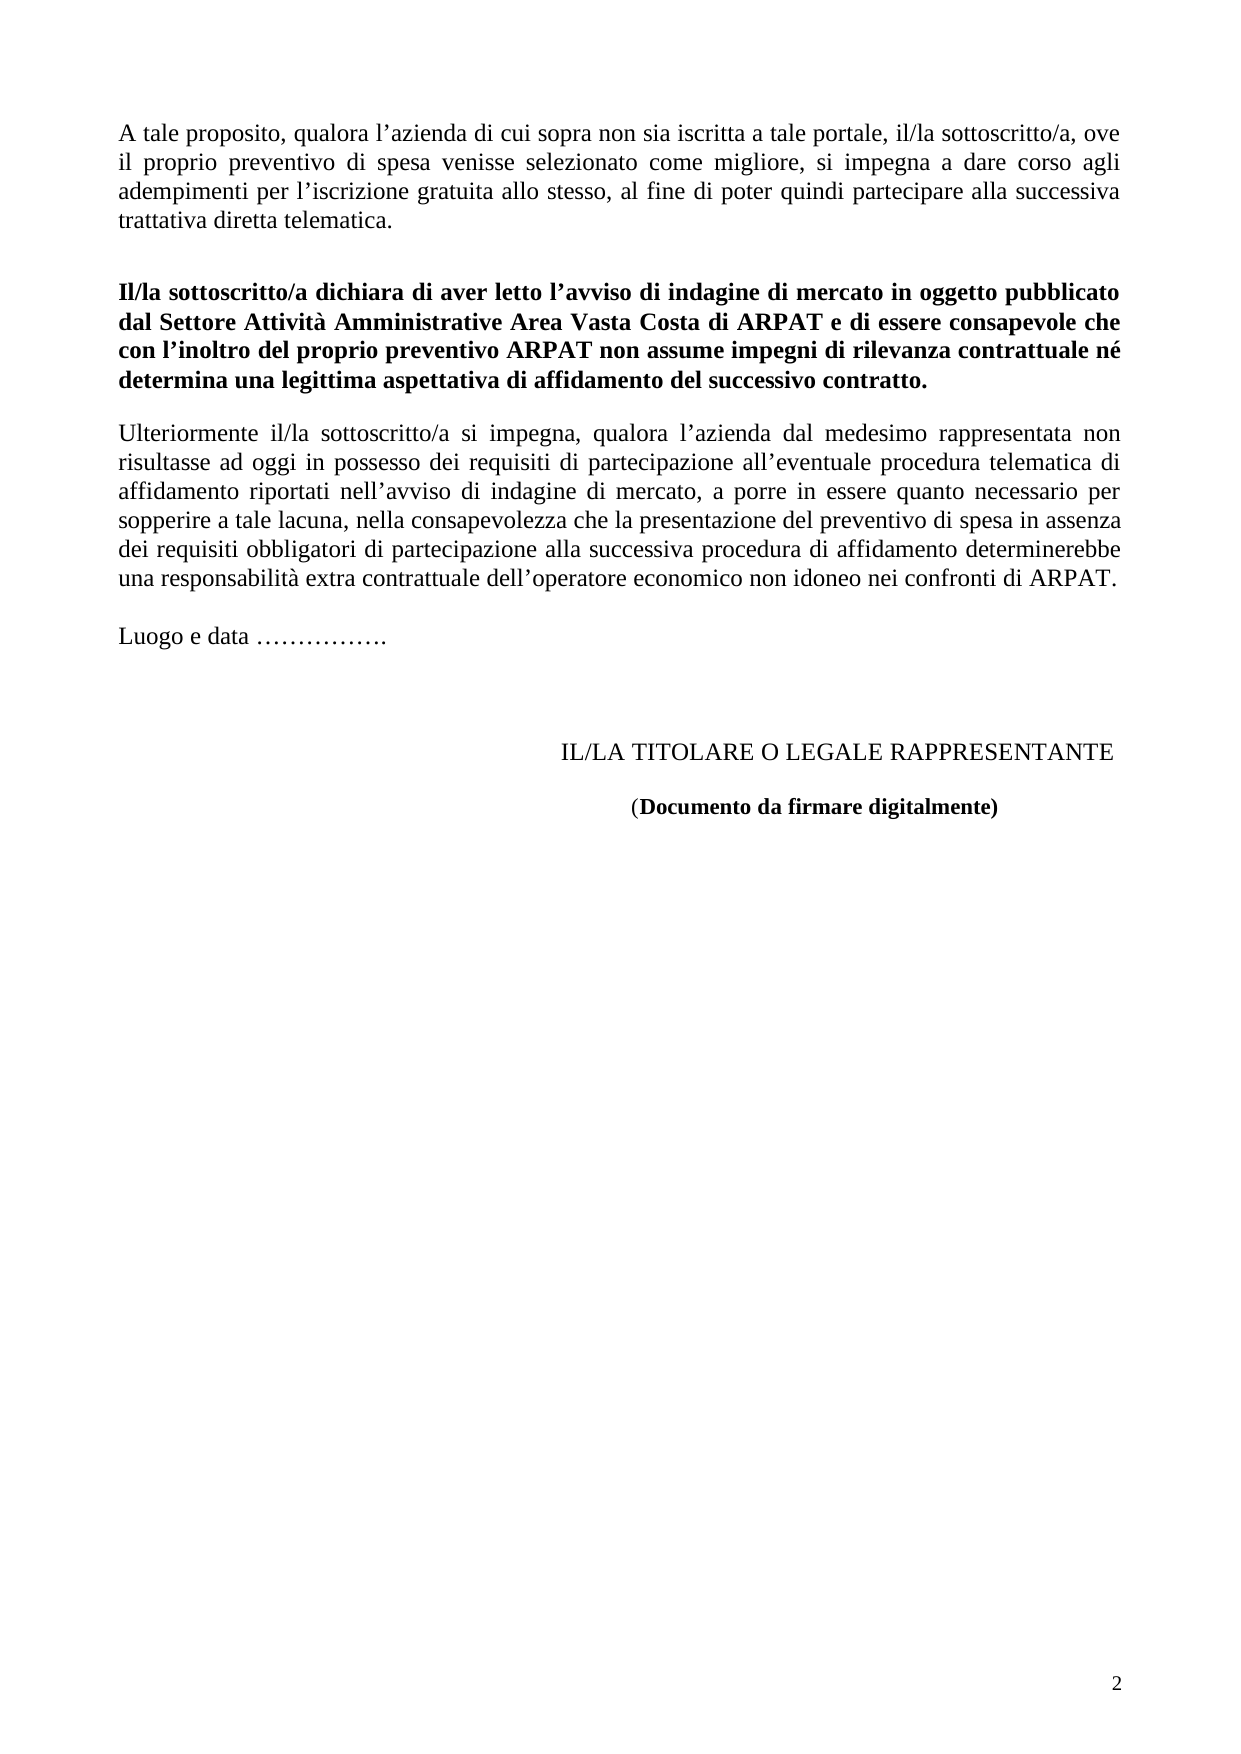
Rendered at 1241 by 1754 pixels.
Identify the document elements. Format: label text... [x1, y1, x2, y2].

text IL/LA TITOLARE O LEGALE RAPPRESENTANTE [118, 737, 1122, 766]
text Luogo e data ……………. [118, 621, 1122, 650]
text A tale proposito, qualora l’azienda di cui sopra non sia iscritta a tale portale, il/la sottoscritto/a, ove il proprio preventivo di spesa venisse selezionato come migliore, si impegna a dare corso agli adempimenti per l’iscrizione gratuita allo stesso, al fine di poter quindi partecipare alla successiva trattativa diretta telematica. [118, 118, 1122, 234]
text Ulteriormente il/la sottoscritto/a si impegna, qualora l’azienda dal medesimo rappresentata non risultasse ad oggi in possesso dei requisiti di partecipazione all’eventuale procedura telematica di affidamento riportati nell’avviso di indagine di mercato, a porre in essere quanto necessario per sopperire a tale lacuna, nella consapevolezza che la presentazione del preventivo di spesa in assenza dei requisiti obbligatori di partecipazione alla successiva procedura di affidamento determinerebbe una responsabilità extra contrattuale dell’operatore economico non idoneo nei confronti di ARPAT. [118, 418, 1122, 592]
text (Documento da firmare digitalmente) [118, 793, 1122, 819]
text Il/la sottoscritto/a dichiara di aver letto l’avviso di indagine di mercato in oggetto pubblicato dal Settore Attività Amministrative Area Vasta Costa di ARPAT e di essere consapevole che con l’inoltro del proprio preventivo ARPAT non assume impegni di rilevanza contrattuale né determina una legittima aspettativa di affidamento del successivo contratto. [118, 277, 1122, 393]
